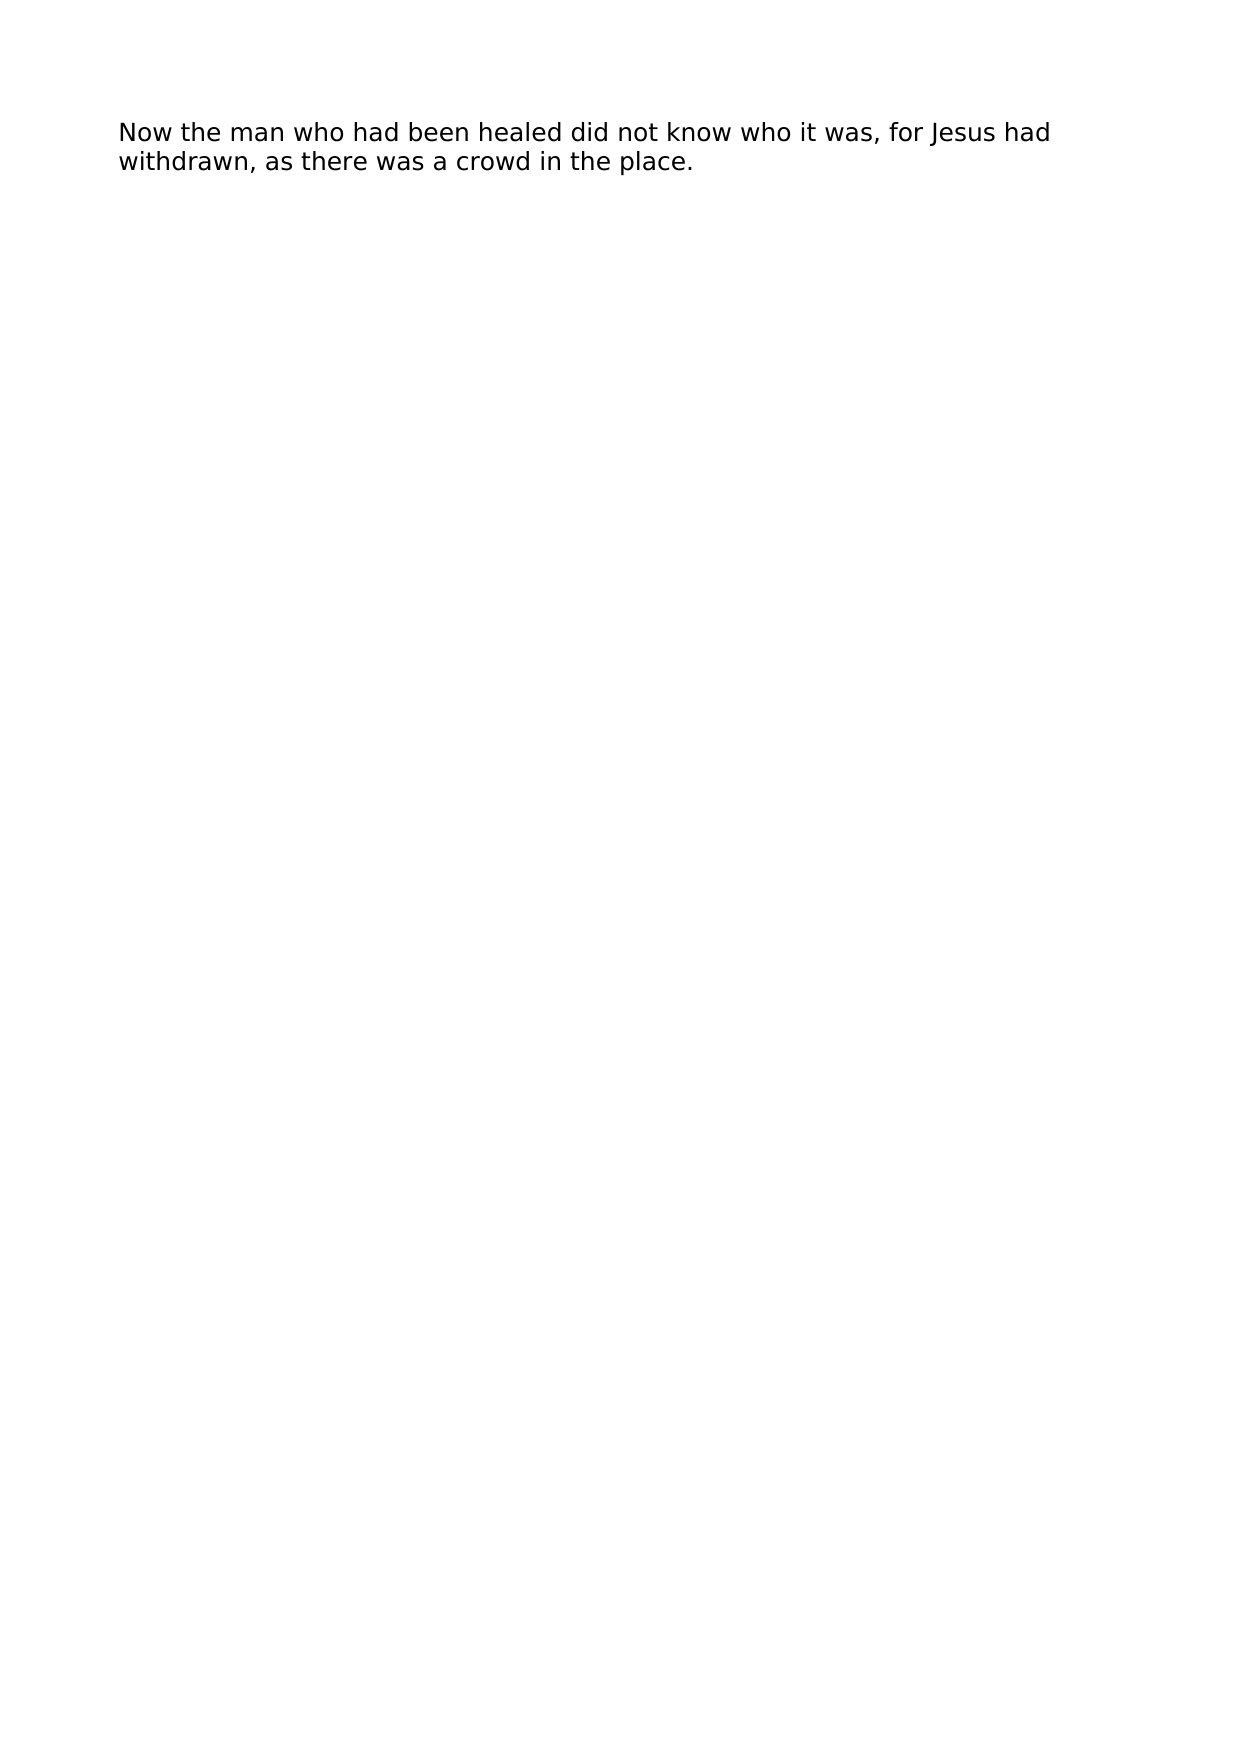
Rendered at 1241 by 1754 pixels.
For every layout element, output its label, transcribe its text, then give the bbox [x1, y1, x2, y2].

text Now the man who had been healed did not know who it was, for Jesus had withdrawn, as there was a crowd in the place. [118, 118, 1122, 176]
